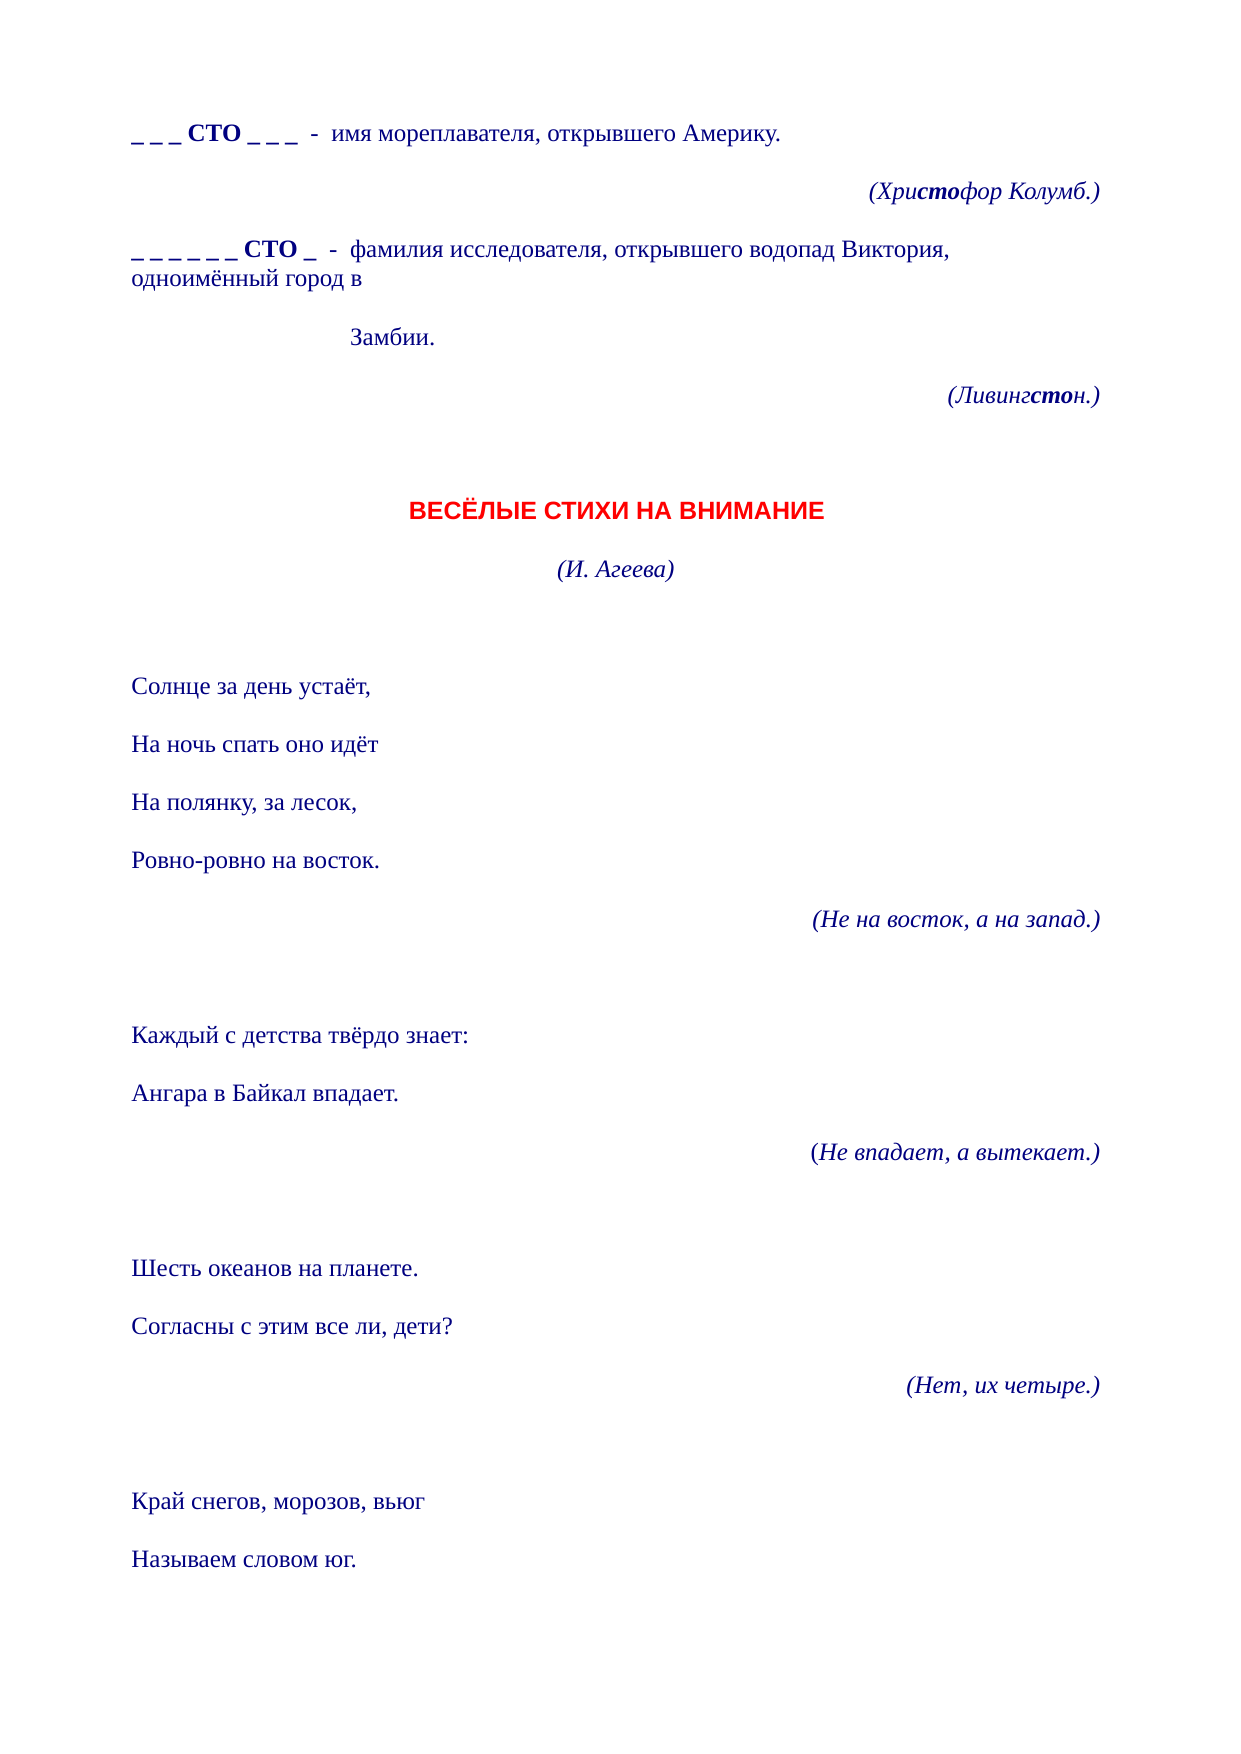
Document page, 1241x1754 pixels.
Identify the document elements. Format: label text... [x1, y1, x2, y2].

table_header [1116, 118, 1122, 1603]
table_header _ _ _ СТО _ _ _ - имя мореплавателя, открывшего Америку. (Христофор Колумб.) _ _ _ _ _ _ СТО _ - фамилия исследователя, открывшего водопад Виктория, одноимённый город в Замбии. (Ливингстон.) ВЕСЁЛЫЕ СТИХИ НА ВНИМАНИЕ (И. Агеева) Солнце за день устаёт, На ночь спать оно идёт На полянку, за лесок, Ровно-ровно на восток. (Не на восток, а на запад.) Каждый с детства твёрдо знает: Ангара в Байкал впадает. (Не впадает, а вытекает.) Шесть океанов на планете. Согласны с этим все ли, дети? (Нет, их четыре.) Край снегов, морозов, вьюг Называем словом юг. [118, 118, 1116, 1603]
